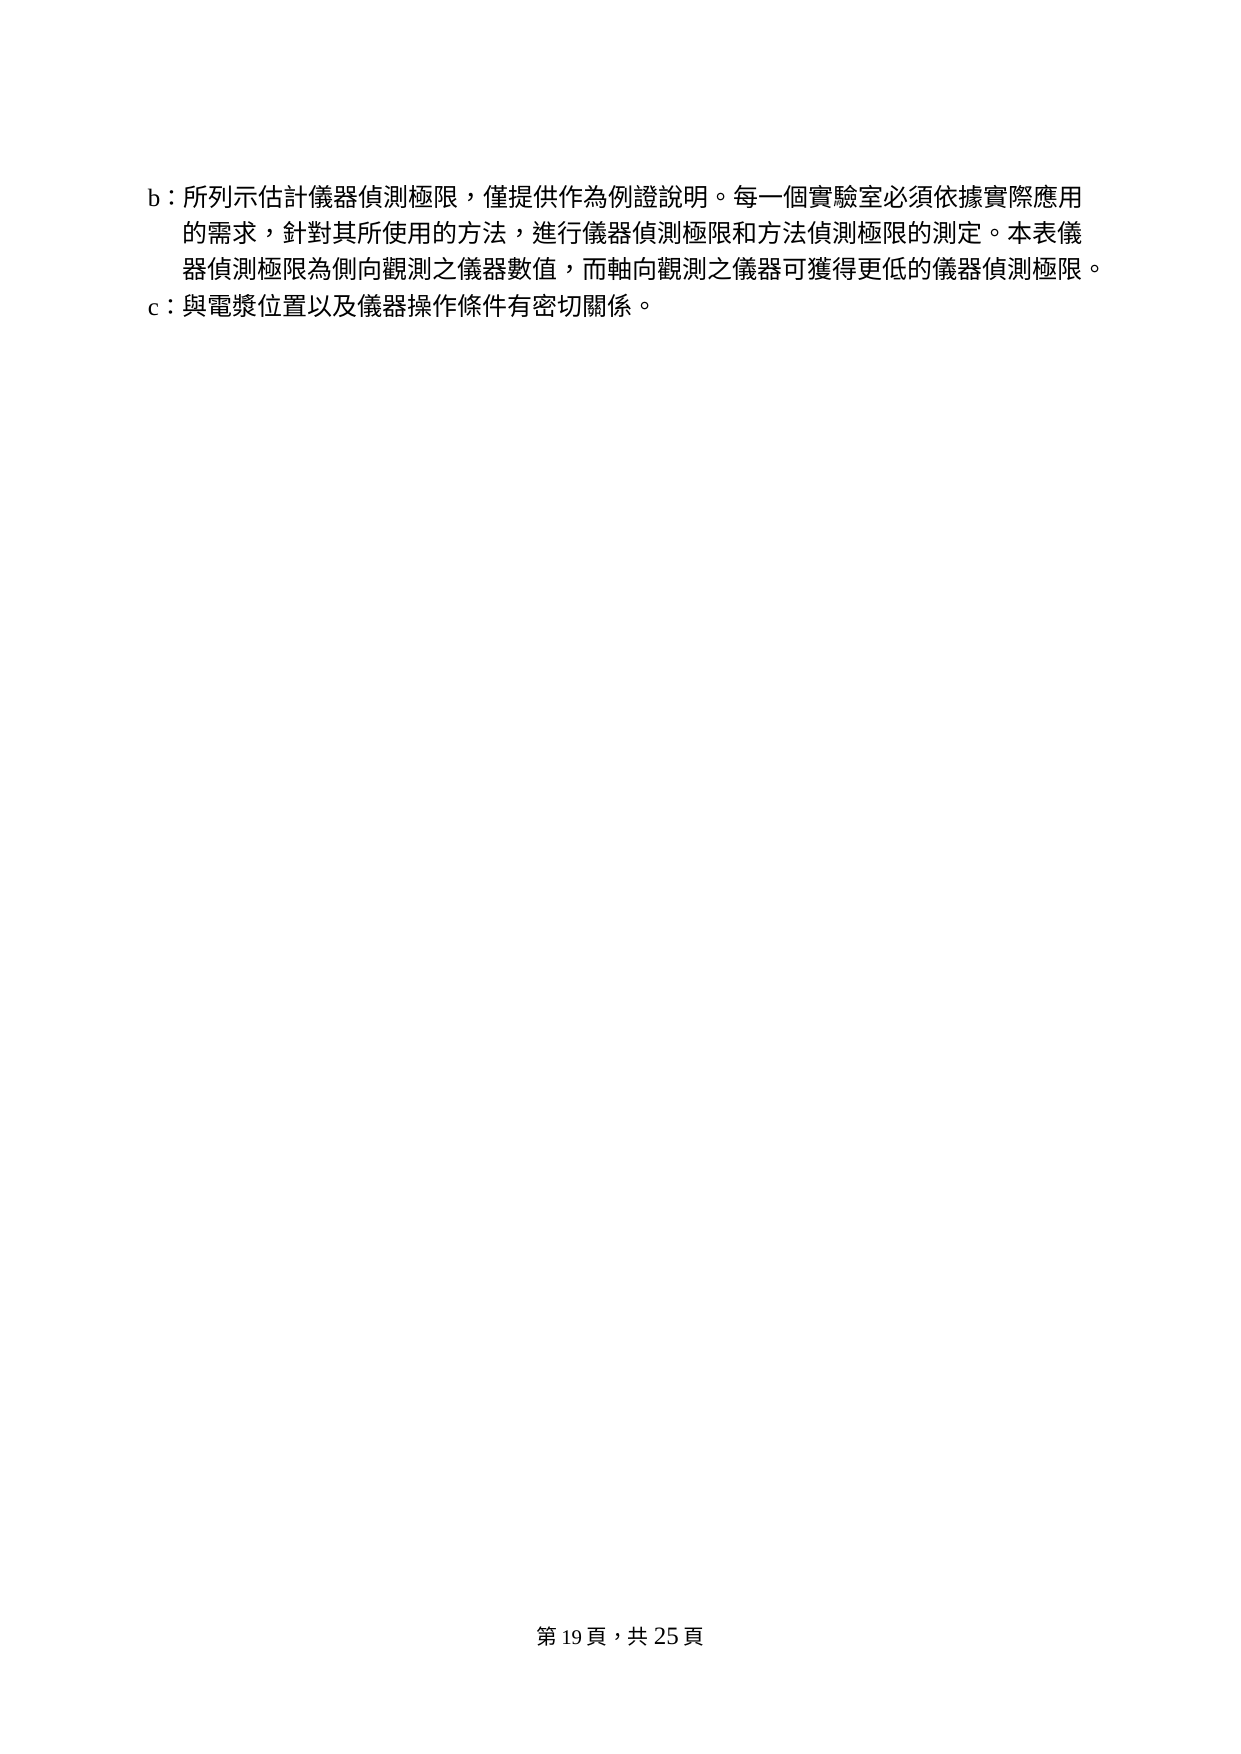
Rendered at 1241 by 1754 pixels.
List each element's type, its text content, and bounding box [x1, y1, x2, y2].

text c：與電漿位置以及儀器操作條件有密切關係。 [148, 286, 1085, 322]
text b：所列示估計儀器偵測極限，僅提供作為例證說明。每一個實驗室必須依據實際應用的需求，針對其所使用的方法，進行儀器偵測極限和方法偵測極限的測定。本表儀器偵測極限為側向觀測之儀器數值，而軸向觀測之儀器可獲得更低的儀器偵測極限。 [148, 177, 1085, 286]
